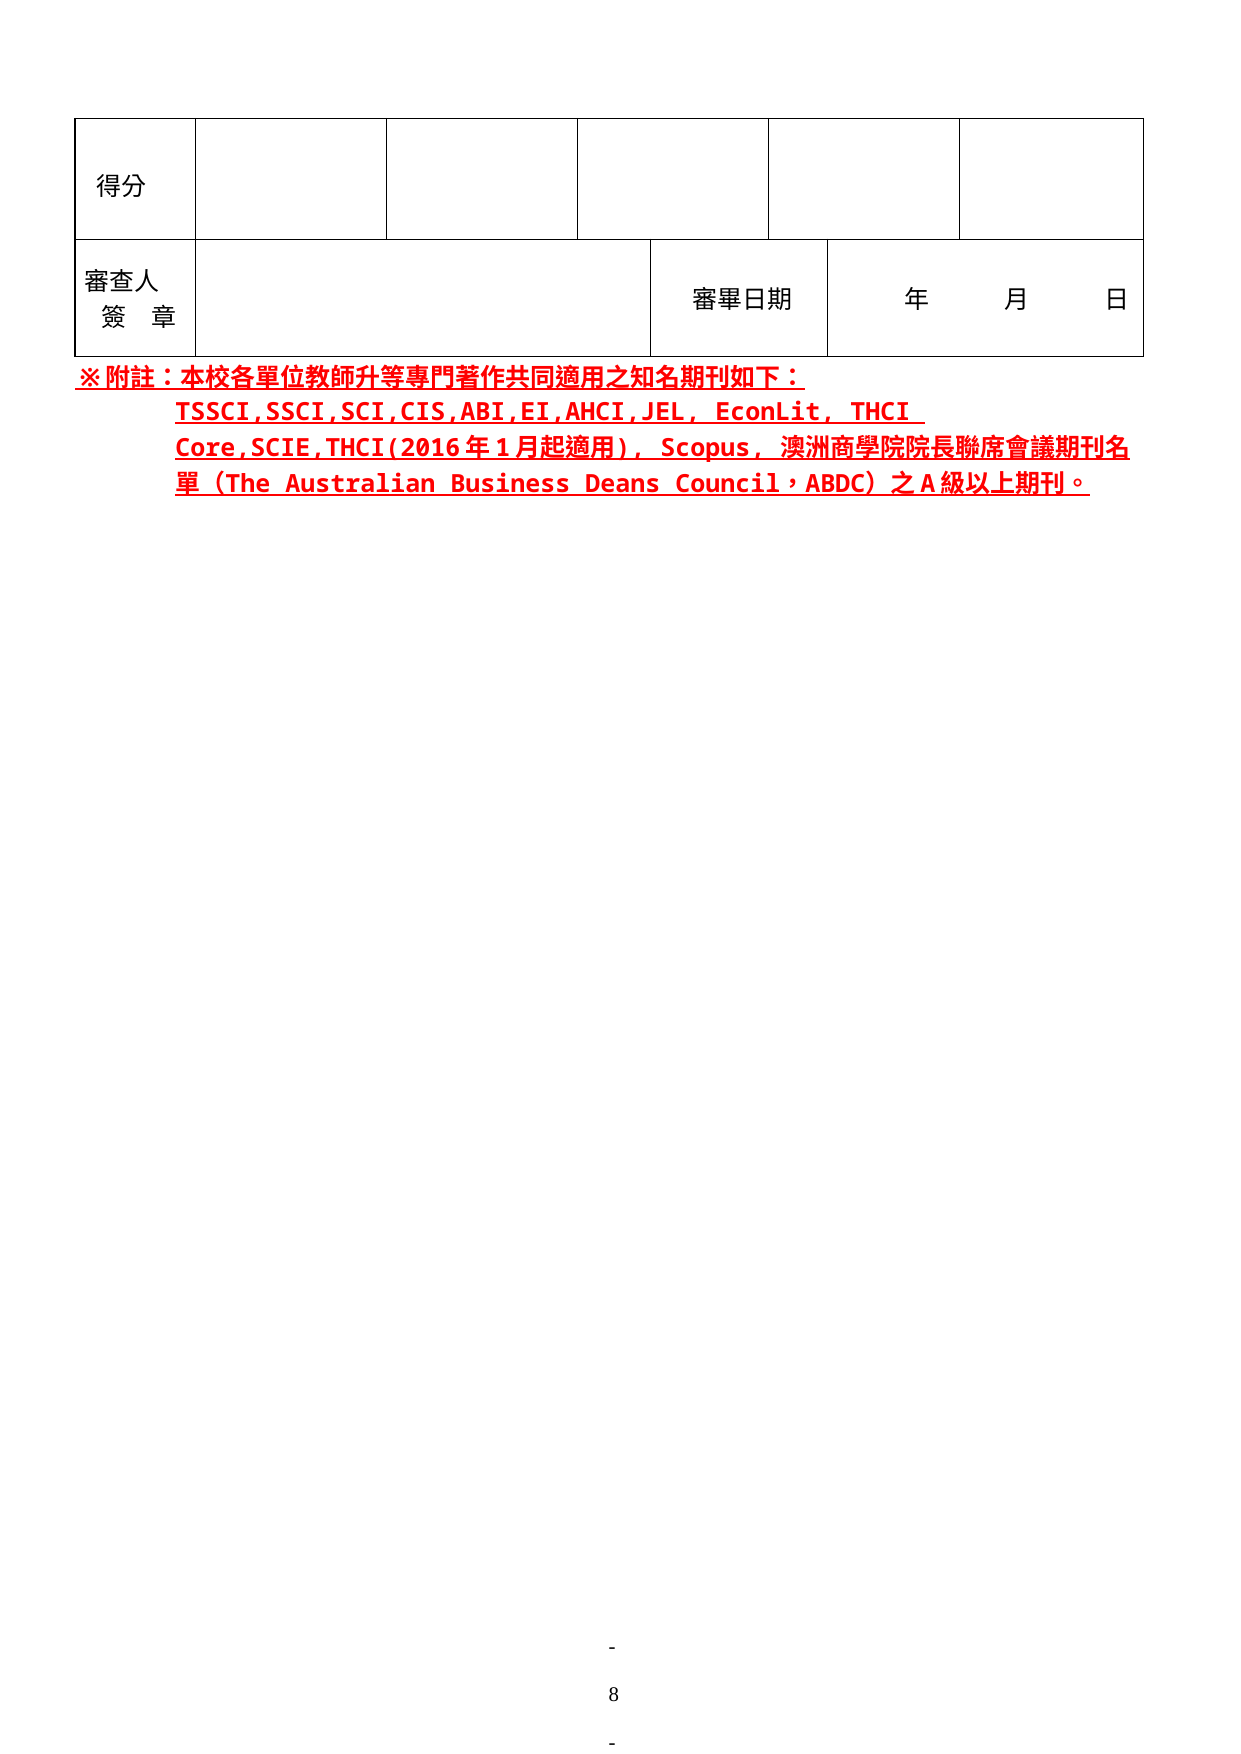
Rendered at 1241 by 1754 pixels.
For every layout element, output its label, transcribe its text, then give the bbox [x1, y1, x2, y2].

table_cell 審查人 簽 章 [76, 240, 195, 356]
table_cell [387, 119, 577, 238]
table_cell 審畢日期 [651, 240, 827, 356]
table_cell [196, 119, 386, 238]
table_cell [769, 119, 959, 238]
table_cell [960, 119, 1143, 238]
table_cell 年 月 日 [828, 240, 1143, 356]
text ※附註：本校各單位教師升等專門著作共同適用之知名期刊如下：TSSCI,SSCI,SCI,CIS,ABI,EI,AHCI,JEL, EconLit, THCI Core,SCIE,THCI(2016年1月起適用), Scopus, 澳洲商學院院長聯席會議期刊名單（The Australian Business Deans Council，ABDC）之A級以上期刊。 [75, 357, 1144, 500]
table_cell [196, 240, 650, 356]
table_cell 得分 [76, 119, 195, 238]
table_cell [578, 119, 768, 238]
